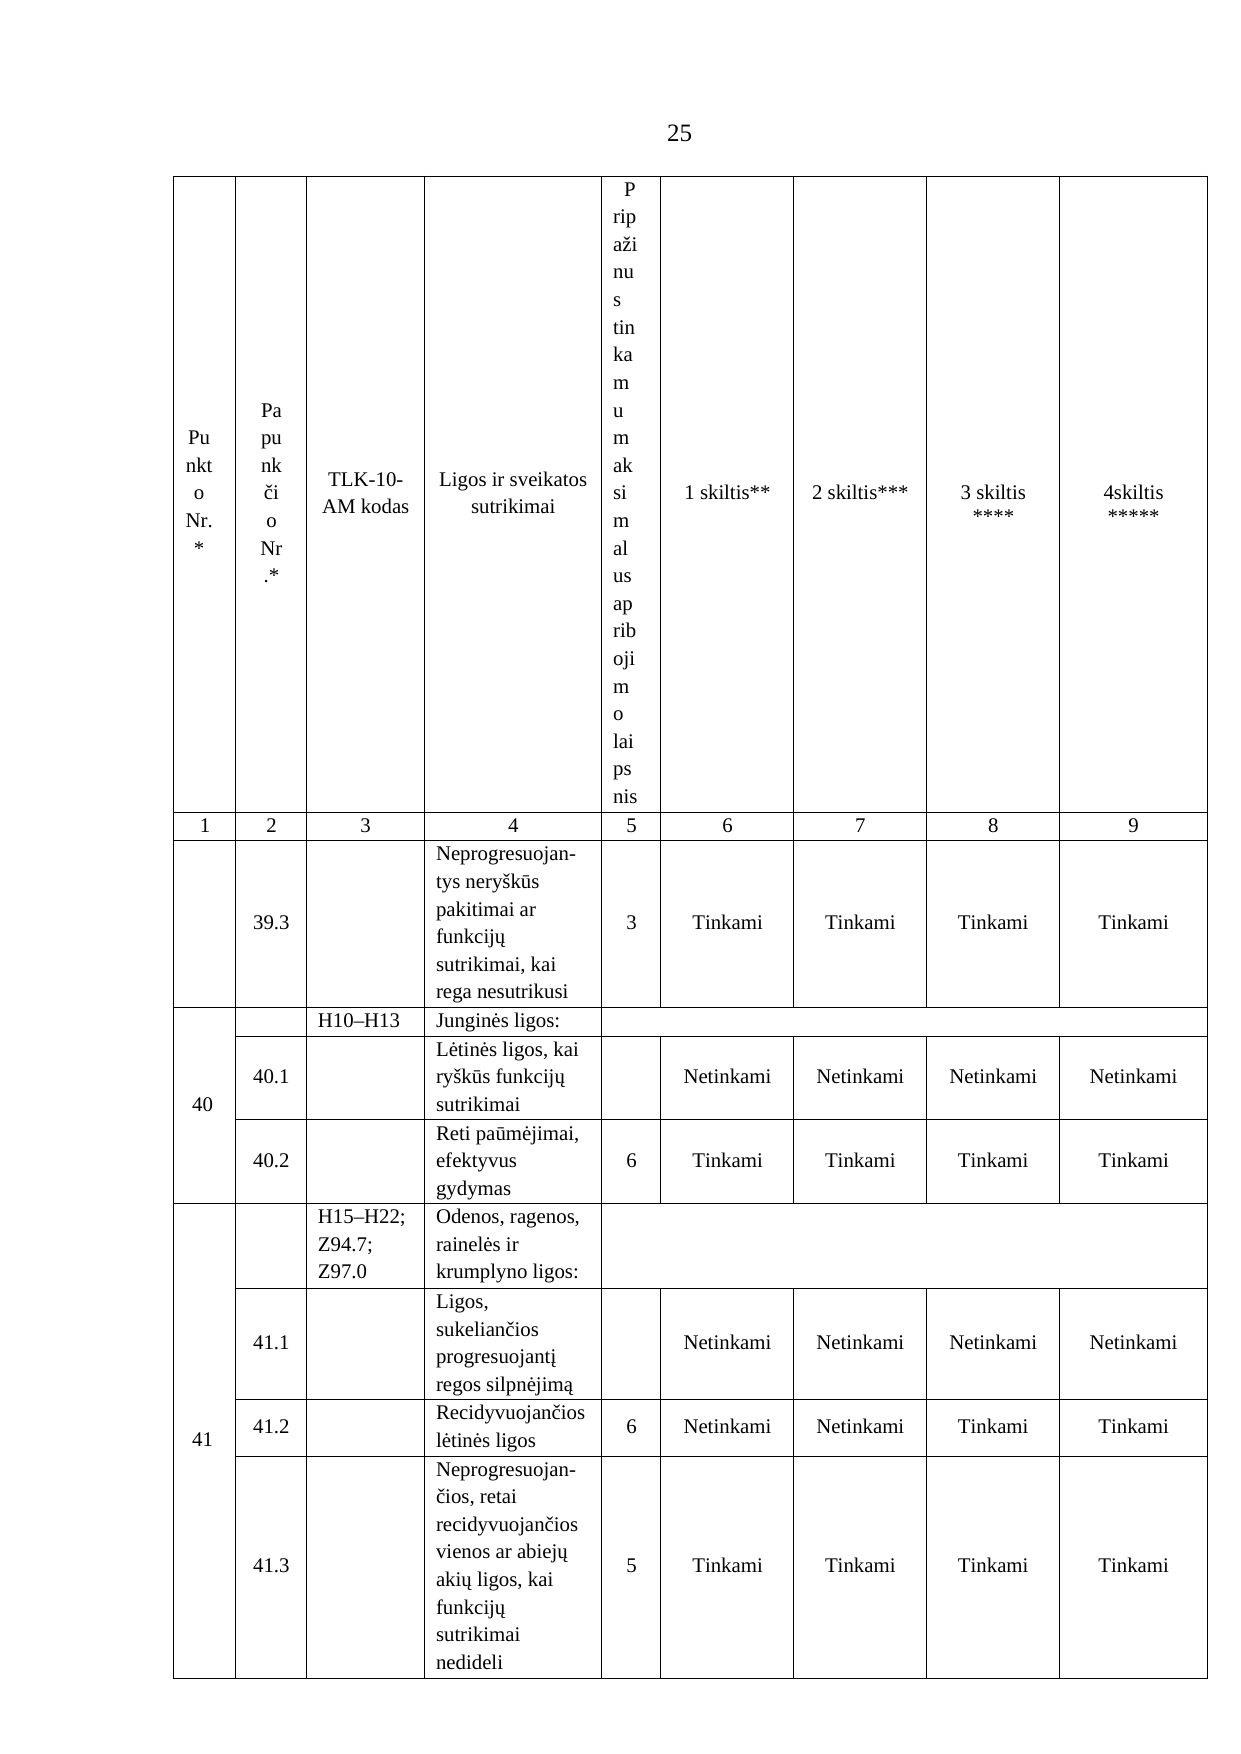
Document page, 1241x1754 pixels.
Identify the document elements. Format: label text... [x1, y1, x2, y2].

table_cell [307, 1120, 424, 1203]
table_header Pripažinus tinkamu maksimalus apribojimo laipsnis [602, 177, 660, 812]
table_cell Tinkami [661, 1120, 793, 1203]
table_cell 4 [425, 813, 601, 840]
table_cell 41.2 [236, 1400, 306, 1456]
table_cell Tinkami [927, 1457, 1059, 1677]
table_cell [602, 1008, 1207, 1036]
table_header Ligos ir sveikatos sutrikimai [425, 177, 601, 812]
table_cell 3 [602, 841, 660, 1007]
table_cell Neprogresuojan-čios, retai recidyvuojančios vienos ar abiejų akių ligos, kai funkcijų sutrikimai nedideli [425, 1457, 601, 1677]
table_cell Netinkami [1060, 1289, 1207, 1399]
table_cell 6 [661, 813, 793, 840]
table_cell 6 [602, 1400, 660, 1456]
table_header 3 skiltis **** [927, 177, 1059, 812]
table_cell Reti paūmėjimai, efektyvus gydymas [425, 1120, 601, 1203]
table_cell 41.3 [236, 1457, 306, 1677]
table_cell 8 [927, 813, 1059, 840]
table_cell 6 [602, 1120, 660, 1203]
table_cell [602, 1289, 660, 1399]
table_cell [307, 1400, 424, 1456]
table_cell Tinkami [794, 841, 926, 1007]
table_cell 41 [174, 1204, 235, 1677]
table_cell 1 [174, 813, 235, 840]
table_cell Netinkami [927, 1289, 1059, 1399]
table_cell Tinkami [1060, 1120, 1207, 1203]
table_cell [236, 1204, 306, 1288]
table_cell [236, 1008, 306, 1036]
table_cell [174, 841, 235, 1007]
table_cell [307, 1457, 424, 1677]
table_cell Tinkami [927, 1400, 1059, 1456]
table_cell Tinkami [1060, 841, 1207, 1007]
table_cell Tinkami [1060, 1457, 1207, 1677]
table_header TLK-10-AM kodas [307, 177, 424, 812]
table_header Papunkčio Nr.* [236, 177, 306, 812]
table_cell [307, 841, 424, 1007]
table_header 1 skiltis** [661, 177, 793, 812]
table_cell Tinkami [794, 1457, 926, 1677]
table_cell 2 [236, 813, 306, 840]
table_cell [307, 1289, 424, 1399]
table_cell Tinkami [661, 841, 793, 1007]
table_cell Tinkami [927, 1120, 1059, 1203]
table_cell Tinkami [794, 1120, 926, 1203]
table_cell [307, 1037, 424, 1119]
table_cell 5 [602, 1457, 660, 1677]
table_cell Recidyvuojančios lėtinės ligos [425, 1400, 601, 1456]
table_cell 39.3 [236, 841, 306, 1007]
table_cell Neprogresuojan-tys neryškūs pakitimai ar funkcijų sutrikimai, kai rega nesutrikusi [425, 841, 601, 1007]
table_cell 7 [794, 813, 926, 840]
table_cell 5 [602, 813, 660, 840]
table_cell Odenos, ragenos, rainelės ir krumplyno ligos: [425, 1204, 601, 1288]
table_cell Netinkami [661, 1400, 793, 1456]
table_cell Netinkami [794, 1037, 926, 1119]
table_cell H10–H13 [307, 1008, 424, 1036]
table_cell Tinkami [1060, 1400, 1207, 1456]
table_header 4skiltis ***** [1060, 177, 1207, 812]
table_cell 40.2 [236, 1120, 306, 1203]
table_cell Junginės ligos: [425, 1008, 601, 1036]
table_cell Netinkami [661, 1289, 793, 1399]
table_cell Netinkami [1060, 1037, 1207, 1119]
table_header Punkto Nr.* [174, 177, 235, 812]
table_cell Netinkami [661, 1037, 793, 1119]
table_cell 40.1 [236, 1037, 306, 1119]
table_cell Netinkami [794, 1400, 926, 1456]
table_cell [602, 1204, 1207, 1288]
table_cell 9 [1060, 813, 1207, 840]
table_cell Lėtinės ligos, kai ryškūs funkcijų sutrikimai [425, 1037, 601, 1119]
table_cell Ligos, sukeliančios progresuojantį regos silpnėjimą [425, 1289, 601, 1399]
table_cell 40 [174, 1008, 235, 1203]
table_cell Tinkami [661, 1457, 793, 1677]
table_cell Tinkami [927, 841, 1059, 1007]
table_cell Netinkami [927, 1037, 1059, 1119]
table_header 2 skiltis*** [794, 177, 926, 812]
table_cell H15–H22; Z94.7; Z97.0 [307, 1204, 424, 1288]
table_cell 3 [307, 813, 424, 840]
table_cell [602, 1037, 660, 1119]
table_cell 41.1 [236, 1289, 306, 1399]
table_cell Netinkami [794, 1289, 926, 1399]
